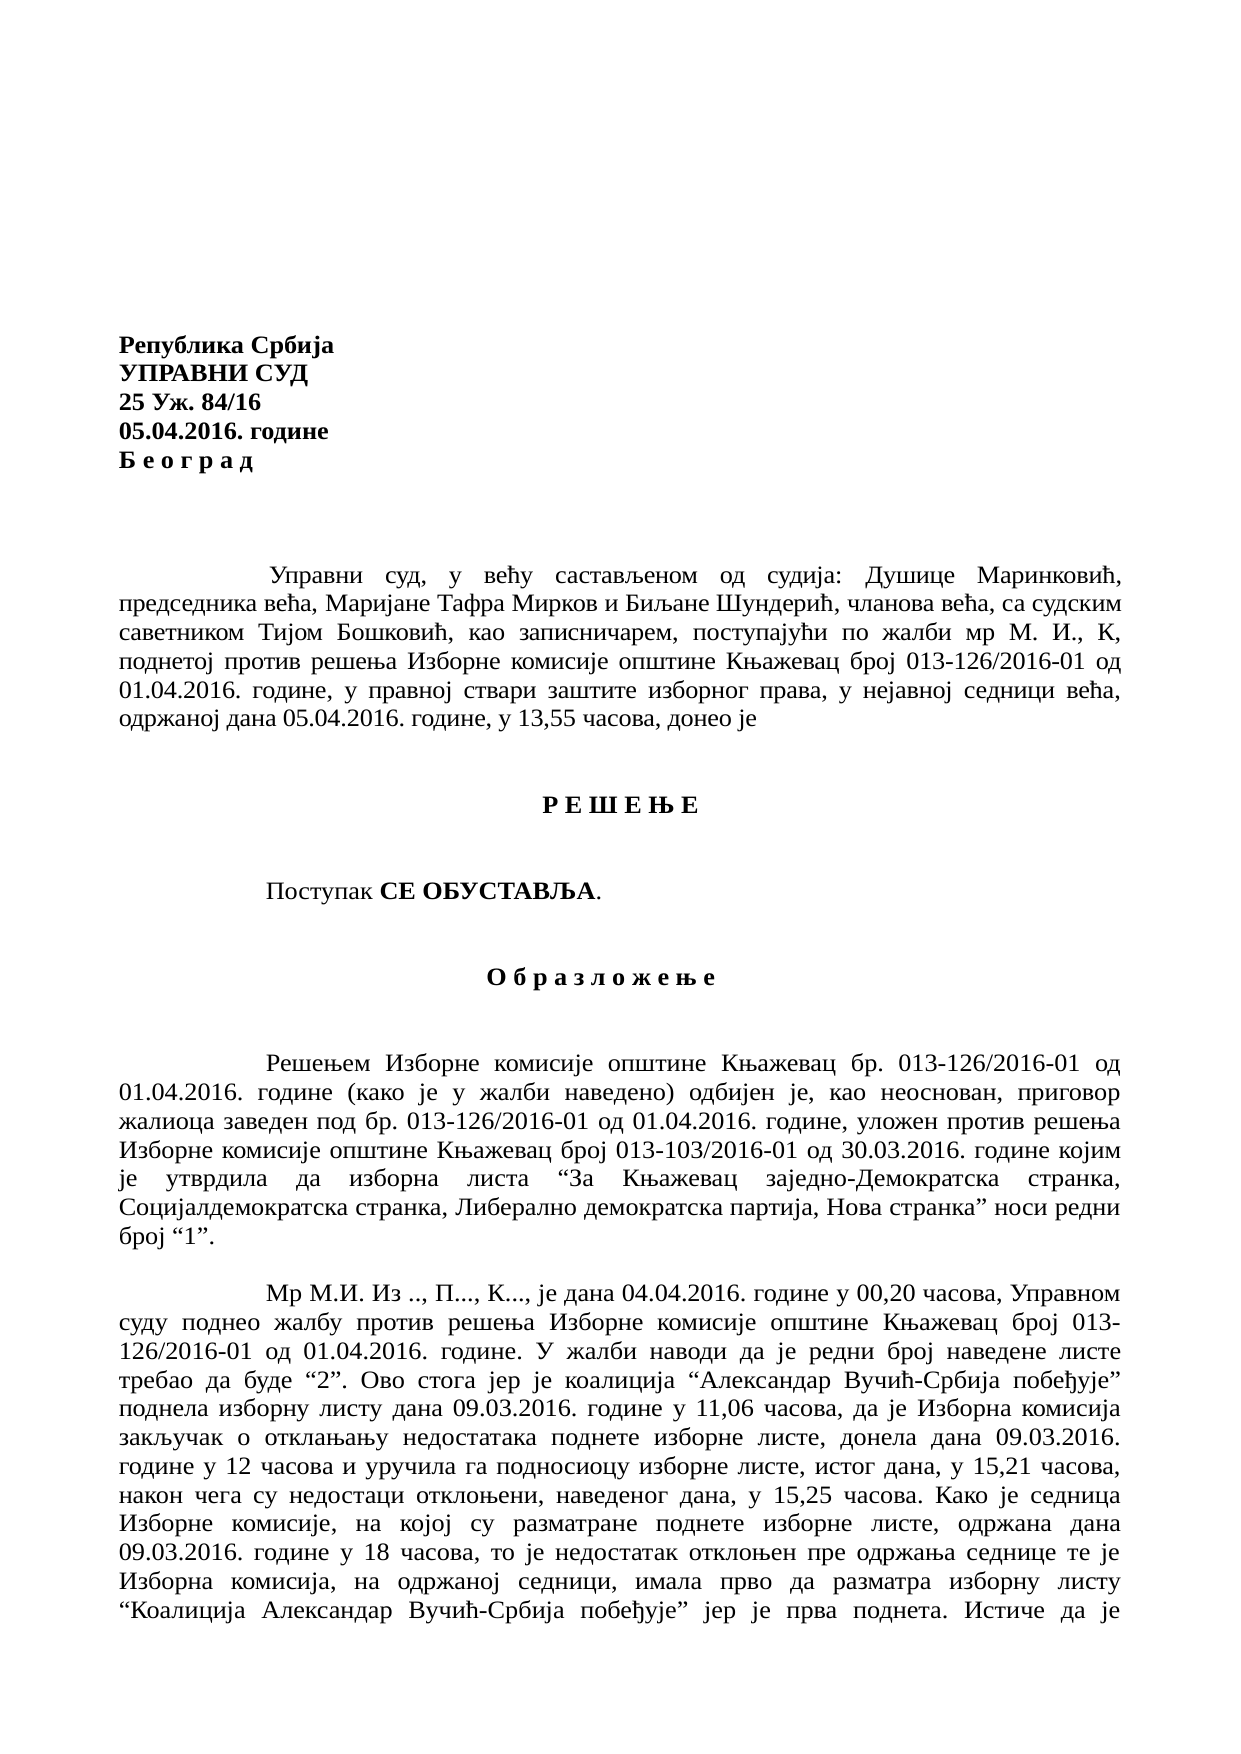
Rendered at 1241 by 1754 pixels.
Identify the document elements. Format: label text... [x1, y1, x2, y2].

text О б р а з л о ж е њ е [118, 962, 1122, 991]
text 05.04.2016. године [118, 416, 1122, 445]
text Р Е Ш Е Њ Е [118, 790, 1122, 818]
text Б е о г р а д [118, 445, 1122, 473]
text Поступак СЕ ОБУСТАВЉА. [118, 876, 1122, 905]
text 25 Уж. 84/16 [118, 387, 1122, 416]
text УПРАВНИ СУД [118, 358, 1122, 387]
text Република Србија [118, 118, 1122, 358]
text Мр М.И. Из .., П..., К..., је дана 04.04.2016. године у 00,20 часова, Управном суду поднео жалбу против решења Изборне комисије општине Књажевац број 013-126/2016-01 од 01.04.2016. године. У жалби наводи да је редни број наведене листе требао да буде “2”. Ово стога јер је коалиција “Александар Вучић-Србија побеђује” поднела изборну листу дана 09.03.2016. године у 11,06 часова, да је Изборна комисија закључак о отклањању недостатака поднете изборне листе, донела дана 09.03.2016. године у 12 часова и уручила га подносиоцу изборне листе, истог дана, у 15,21 часова, након чега су недостаци отклоњени, наведеног дана, у 15,25 часова. Како је седница Изборне комисије, на којој су разматране поднете изборне листе, одржана дана 09.03.2016. године у 18 часова, то је недостатак отклоњен пре одржања седнице те је Изборна комисија, на одржаној седници, имала прво да разматра изборну листу “Коалиција Александар Вучић-Србија побеђује” јер је прва поднета. Истиче да је [118, 1278, 1122, 1623]
text Управни суд, у већу састављеном од судија: Душице Маринковић, председника већа, Маријане Тафра Мирков и Биљане Шундерић, чланова већа, са судским саветником Тијом Бошковић, као записничарем, поступајући по жалби мр М. И., К, поднетој против решења Изборне комисије општине Књажевац број 013-126/2016-01 од 01.04.2016. године, у правној ствари заштите изборног права, у нејавној седници већа, одржаној дана 05.04.2016. године, у 13,55 часова, донео је [118, 560, 1122, 732]
text Решењем Изборне комисије општине Књажевац бр. 013-126/2016-01 од 01.04.2016. године (како је у жалби наведено) одбијен је, као неоснован, приговор жалиоца заведен под бр. 013-126/2016-01 од 01.04.2016. године, уложен против решења Изборне комисије општине Књажевац број 013-103/2016-01 од 30.03.2016. године којим је утврдила да изборна листа “За Књажевац заједно-Демократска странка, Социјалдемократска странка, Либерално демократска партија, Нова странка” носи редни број “1”. [118, 1048, 1122, 1250]
